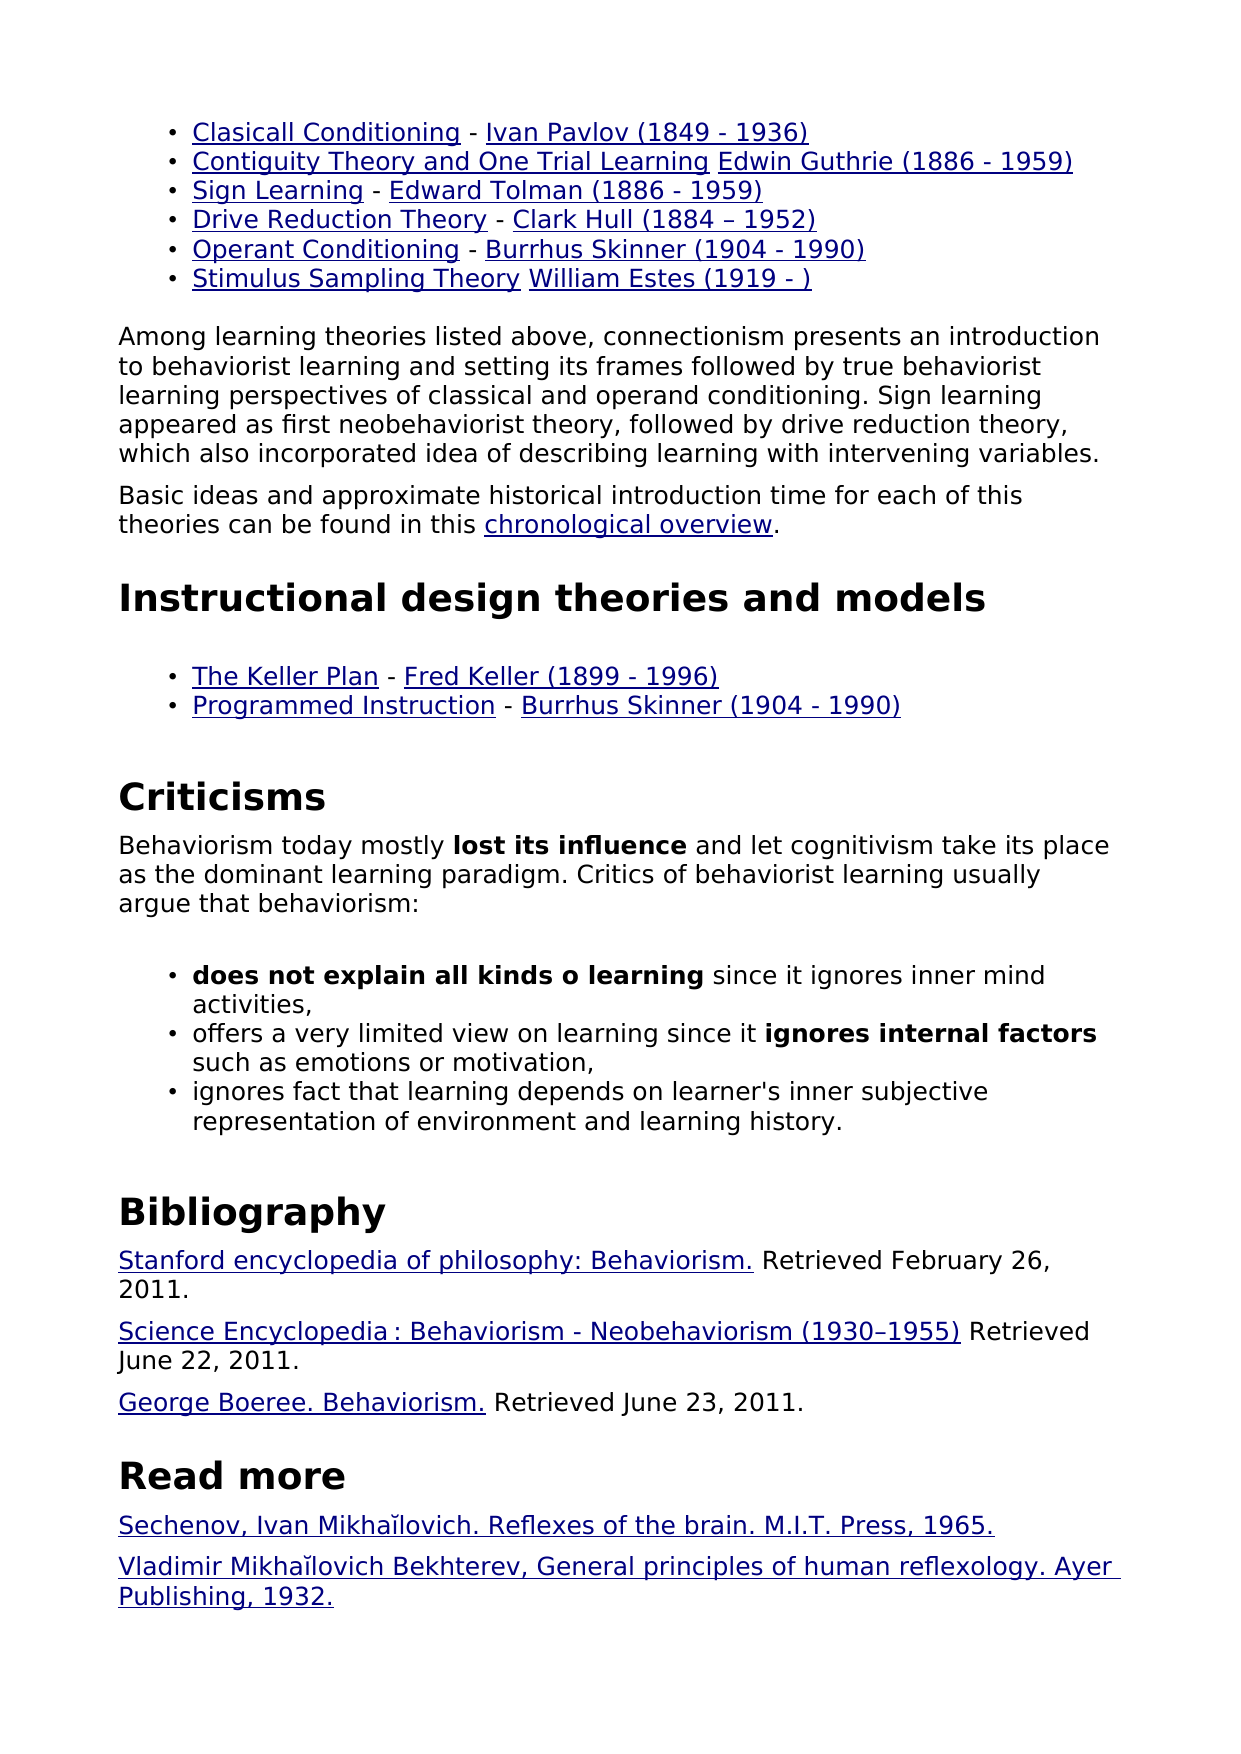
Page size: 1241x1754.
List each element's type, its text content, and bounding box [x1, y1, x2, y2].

text Science Encyclopedia : Behaviorism - Neobehaviorism (1930–1955) Retrieved June 22, 2011. [118, 1317, 1122, 1376]
text George Boeree. Behaviorism. Retrieved June 23, 2011. [118, 1388, 1122, 1417]
subtitle Bibliography [118, 1190, 1122, 1234]
list Contiguity Theory and One Trial Learning Edwin Guthrie (1886 - 1959) [177, 147, 1122, 176]
text Among learning theories listed above, connectionism presents an introduction to behaviorist learning and setting its frames followed by true behaviorist learning perspectives of classical and operand conditioning. Sign learning appeared as first neobehaviorist theory, followed by drive reduction theory, which also incorporated idea of describing learning with intervening variables. [118, 323, 1122, 468]
list Operant Conditioning - Burrhus Skinner (1904 - 1990) [177, 235, 1122, 264]
text Sechenov, Ivan Mikhaĭlovich. Reflexes of the brain. M.I.T. Press, 1965. [118, 1511, 1122, 1540]
list Drive Reduction Theory - Clark Hull (1884 – 1952) [177, 206, 1122, 235]
subtitle Criticisms [118, 775, 1122, 819]
text Vladimir Mikhaĭlovich Bekhterev, General principles of human reflexology. Ayer Publishing, 1932. [118, 1553, 1122, 1611]
list does not explain all kinds o learning since it ignores inner mind activities, [177, 961, 1122, 1019]
list Programmed Instruction - Burrhus Skinner (1904 - 1990) [177, 692, 1122, 721]
list Clasicall Conditioning - Ivan Pavlov (1849 - 1936) [177, 118, 1122, 147]
list The Keller Plan - Fred Keller (1899 - 1996) [177, 662, 1122, 692]
subtitle Read more [118, 1455, 1122, 1498]
list offers a very limited view on learning since it ignores internal factors such as emotions or motivation, [177, 1019, 1122, 1077]
subtitle Instructional design theories and models [118, 577, 1122, 620]
list Sign Learning - Edward Tolman (1886 - 1959) [177, 176, 1122, 206]
list Stimulus Sampling Theory William Estes (1919 - ) [177, 264, 1122, 293]
text Behaviorism today mostly lost its influence and let cognitivism take its place as the dominant learning paradigm. Critics of behaviorist learning usually argue that behaviorism: [118, 831, 1122, 919]
list ignores fact that learning depends on learner's inner subjective representation of environment and learning history. [177, 1077, 1122, 1136]
text Basic ideas and approximate historical introduction time for each of this theories can be found in this chronological overview. [118, 481, 1122, 539]
text Stanford encyclopedia of philosophy: Behaviorism. Retrieved February 26, 2011. [118, 1246, 1122, 1305]
